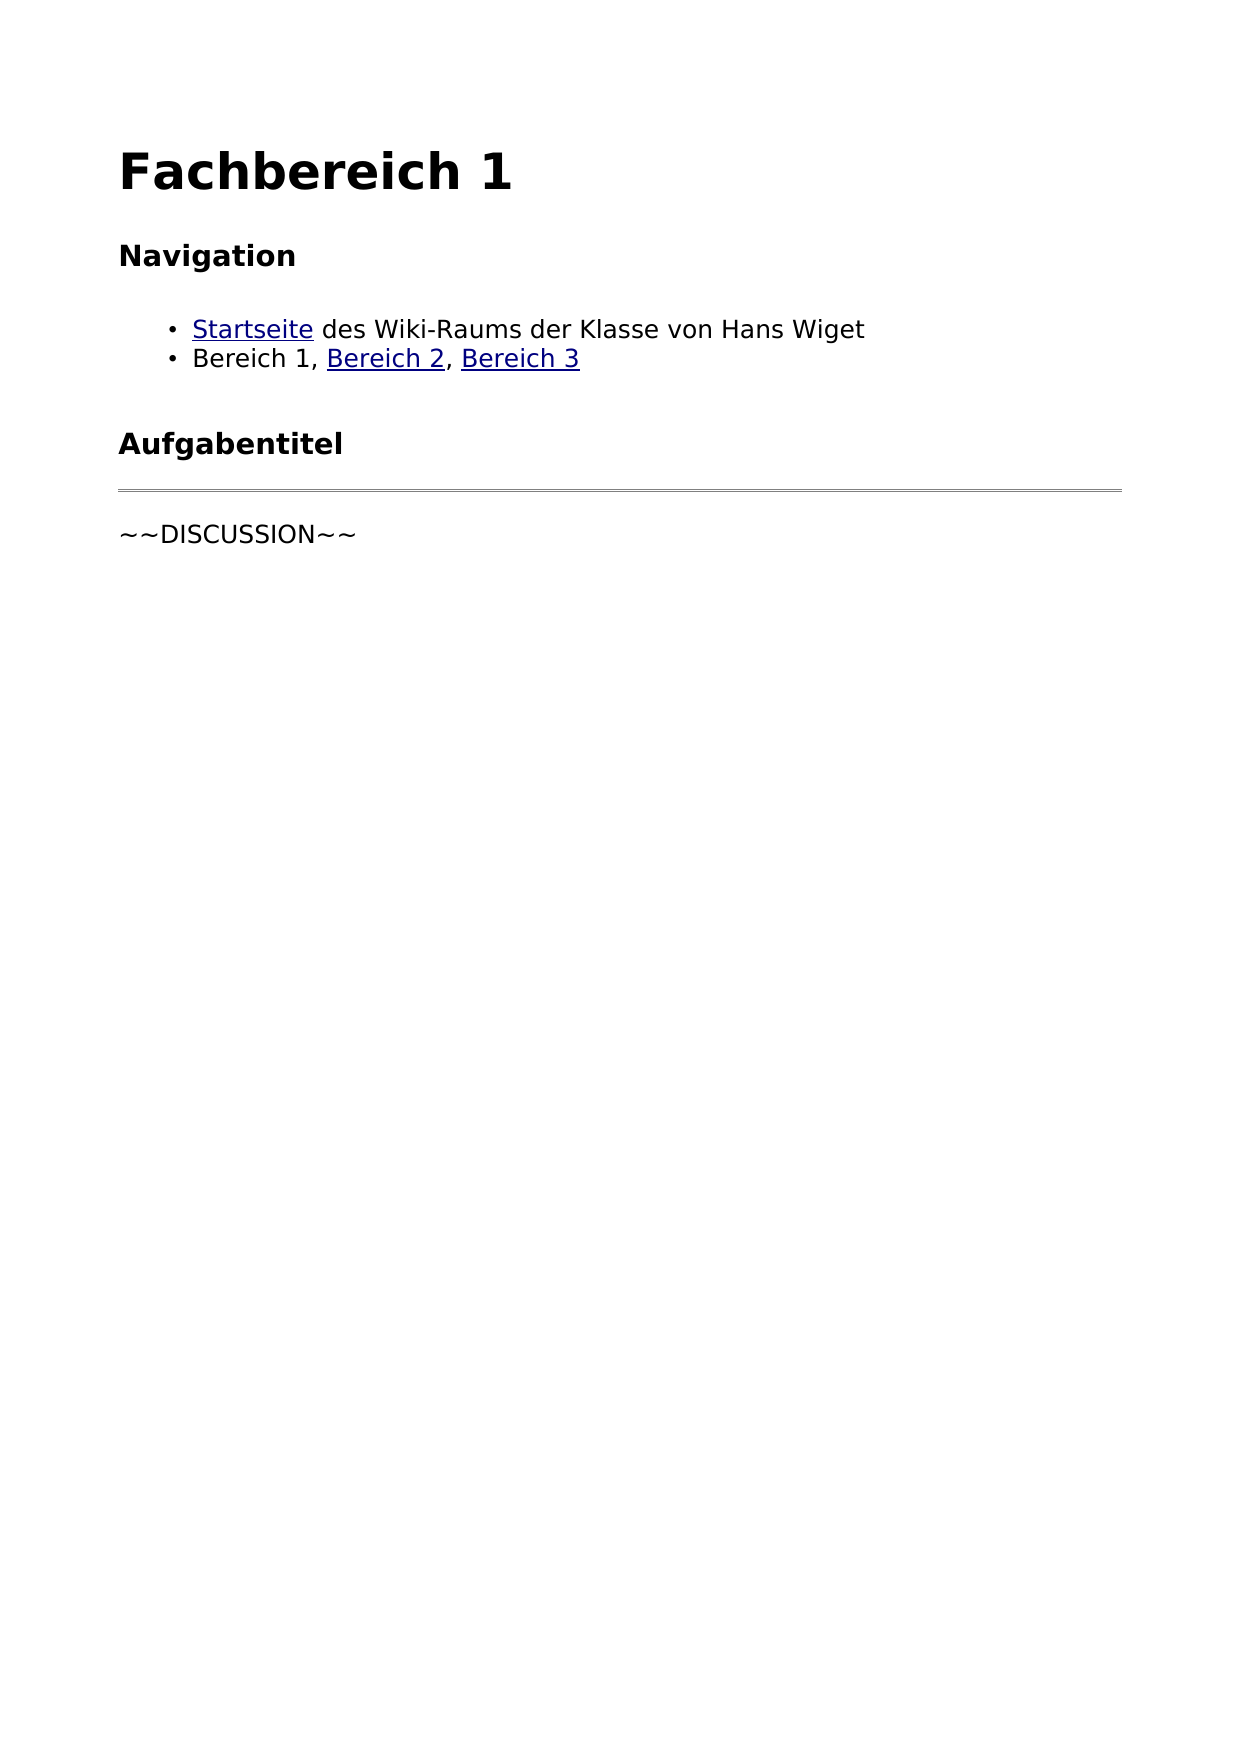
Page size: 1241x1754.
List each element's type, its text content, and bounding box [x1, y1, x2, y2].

list Bereich 1, Bereich 2, Bereich 3 [177, 344, 1122, 373]
list Startseite des Wiki-Raums der Klasse von Hans Wiget [177, 315, 1122, 344]
subtitle Aufgabentitel [118, 428, 1122, 462]
text ~~DISCUSSION~~ [118, 520, 1122, 549]
subtitle Fachbereich 1 [118, 143, 1122, 201]
subtitle Navigation [118, 239, 1122, 273]
